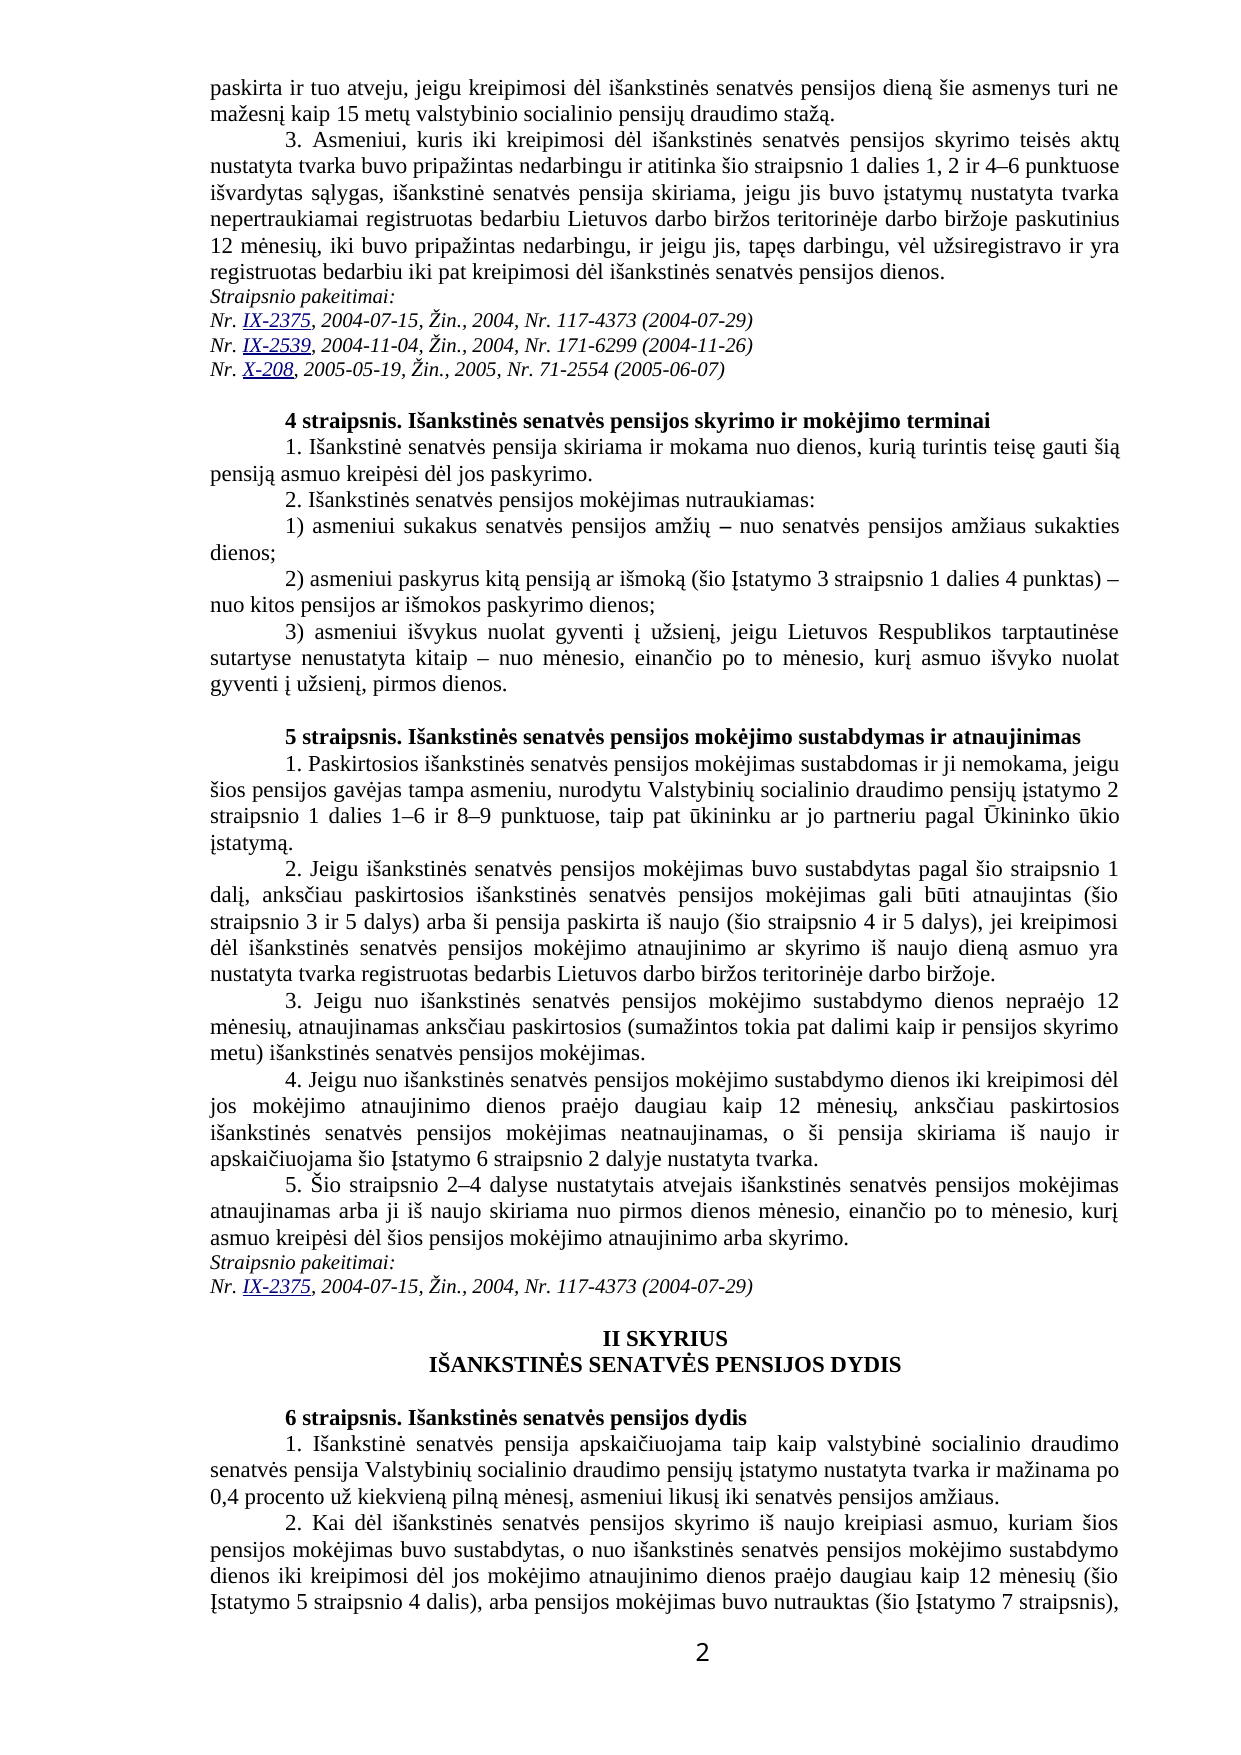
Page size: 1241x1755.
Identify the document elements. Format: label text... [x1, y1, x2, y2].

text Straipsnio pakeitimai: [210, 1250, 1120, 1274]
text Nr. IX-2539, 2004-11-04, Žin., 2004, Nr. 171-6299 (2004-11-26) [210, 332, 1120, 357]
text 2. Jeigu išankstinės senatvės pensijos mokėjimas buvo sustabdytas pagal šio straipsnio 1 dalį, anksčiau paskirtosios išankstinės senatvės pensijos mokėjimas gali būti atnaujintas (šio straipsnio 3 ir 5 dalys) arba ši pensija paskirta iš naujo (šio straipsnio 4 ir 5 dalys), jei kreipimosi dėl išankstinės senatvės pensijos mokėjimo atnaujinimo ar skyrimo iš naujo dieną asmuo yra nustatyta tvarka registruotas bedarbis Lietuvos darbo biržos teritorinėje darbo biržoje. [210, 855, 1120, 987]
text Nr. IX-2375, 2004-07-15, Žin., 2004, Nr. 117-4373 (2004-07-29) [210, 1274, 1120, 1298]
text 2. Kai dėl išankstinės senatvės pensijos skyrimo iš naujo kreipiasi asmuo, kuriam šios pensijos mokėjimas buvo sustabdytas, o nuo išankstinės senatvės pensijos mokėjimo sustabdymo dienos iki kreipimosi dėl jos mokėjimo atnaujinimo dienos praėjo daugiau kaip 12 mėnesių (šio Įstatymo 5 straipsnio 4 dalis), arba pensijos mokėjimas buvo nutrauktas (šio Įstatymo 7 straipsnis), [210, 1509, 1120, 1615]
text 3) asmeniui išvykus nuolat gyventi į užsienį, jeigu Lietuvos Respublikos tarptautinėse sutartyse nenustatyta kitaip – nuo mėnesio, einančio po to mėnesio, kurį asmuo išvyko nuolat gyventi į užsienį, pirmos dienos. [210, 618, 1120, 697]
text Nr. X-208, 2005-05-19, Žin., 2005, Nr. 71-2554 (2005-06-07) [210, 357, 1120, 381]
text 1. Išankstinė senatvės pensija skiriama ir mokama nuo dienos, kurią turintis teisę gauti šią pensiją asmuo kreipėsi dėl jos paskyrimo. [210, 433, 1120, 486]
text Straipsnio pakeitimai: [210, 284, 1120, 308]
text 1. Išankstinė senatvės pensija apskaičiuojama taip kaip valstybinė socialinio draudimo senatvės pensija Valstybinių socialinio draudimo pensijų įstatymo nustatyta tvarka ir mažinama po 0,4 procento už kiekvieną pilną mėnesį, asmeniui likusį iki senatvės pensijos amžiaus. [210, 1430, 1120, 1509]
text 4 straipsnis. Išankstinės senatvės pensijos skyrimo ir mokėjimo terminai [210, 407, 1120, 433]
text 5 straipsnis. Išankstinės senatvės pensijos mokėjimo sustabdymas ir atnaujinimas [285, 723, 1120, 749]
text 5. Šio straipsnio 2–4 dalyse nustatytais atvejais išankstinės senatvės pensijos mokėjimas atnaujinamas arba ji iš naujo skiriama nuo pirmos dienos mėnesio, einančio po to mėnesio, kurį asmuo kreipėsi dėl šios pensijos mokėjimo atnaujinimo arba skyrimo. [210, 1171, 1120, 1250]
text paskirta ir tuo atveju, jeigu kreipimosi dėl išankstinės senatvės pensijos dieną šie asmenys turi ne mažesnį kaip 15 metų valstybinio socialinio pensijų draudimo stažą. [210, 73, 1120, 126]
text II SKYRIUS [210, 1325, 1120, 1351]
text 6 straipsnis. Išankstinės senatvės pensijos dydis [210, 1404, 1120, 1430]
text 4. Jeigu nuo išankstinės senatvės pensijos mokėjimo sustabdymo dienos iki kreipimosi dėl jos mokėjimo atnaujinimo dienos praėjo daugiau kaip 12 mėnesių, anksčiau paskirtosios išankstinės senatvės pensijos mokėjimas neatnaujinamas, o ši pensija skiriama iš naujo ir apskaičiuojama šio Įstatymo 6 straipsnio 2 dalyje nustatyta tvarka. [210, 1066, 1120, 1171]
text 3. Jeigu nuo išankstinės senatvės pensijos mokėjimo sustabdymo dienos nepraėjo 12 mėnesių, atnaujinamas anksčiau paskirtosios (sumažintos tokia pat dalimi kaip ir pensijos skyrimo metu) išankstinės senatvės pensijos mokėjimas. [210, 987, 1120, 1066]
text 3. Asmeniui, kuris iki kreipimosi dėl išankstinės senatvės pensijos skyrimo teisės aktų nustatyta tvarka buvo pripažintas nedarbingu ir atitinka šio straipsnio 1 dalies 1, 2 ir 4–6 punktuose išvardytas sąlygas, išankstinė senatvės pensija skiriama, jeigu jis buvo įstatymų nustatyta tvarka nepertraukiamai registruotas bedarbiu Lietuvos darbo biržos teritorinėje darbo biržoje paskutinius 12 mėnesių, iki buvo pripažintas nedarbingu, ir jeigu jis, tapęs darbingu, vėl užsiregistravo ir yra registruotas bedarbiu iki pat kreipimosi dėl išankstinės senatvės pensijos dienos. [210, 126, 1121, 284]
text 2. Išankstinės senatvės pensijos mokėjimas nutraukiamas: [210, 486, 1120, 512]
text 2) asmeniui paskyrus kitą pensiją ar išmoką (šio Įstatymo 3 straipsnio 1 dalies 4 punktas) – nuo kitos pensijos ar išmokos paskyrimo dienos; [210, 565, 1120, 618]
text Nr. IX-2375, 2004-07-15, Žin., 2004, Nr. 117-4373 (2004-07-29) [210, 308, 1120, 332]
text 1. Paskirtosios išankstinės senatvės pensijos mokėjimas sustabdomas ir ji nemokama, jeigu šios pensijos gavėjas tampa asmeniu, nurodytu Valstybinių socialinio draudimo pensijų įstatymo 2 straipsnio 1 dalies 1–6 ir 8–9 punktuose, taip pat ūkininku ar jo partneriu pagal Ūkininko ūkio įstatymą. [210, 749, 1120, 855]
text 1) asmeniui sukakus senatvės pensijos amžių – nuo senatvės pensijos amžiaus sukakties dienos; [210, 512, 1120, 565]
text IŠANKSTINĖS SENATVĖS PENSIJOS DYDIS [210, 1351, 1120, 1377]
